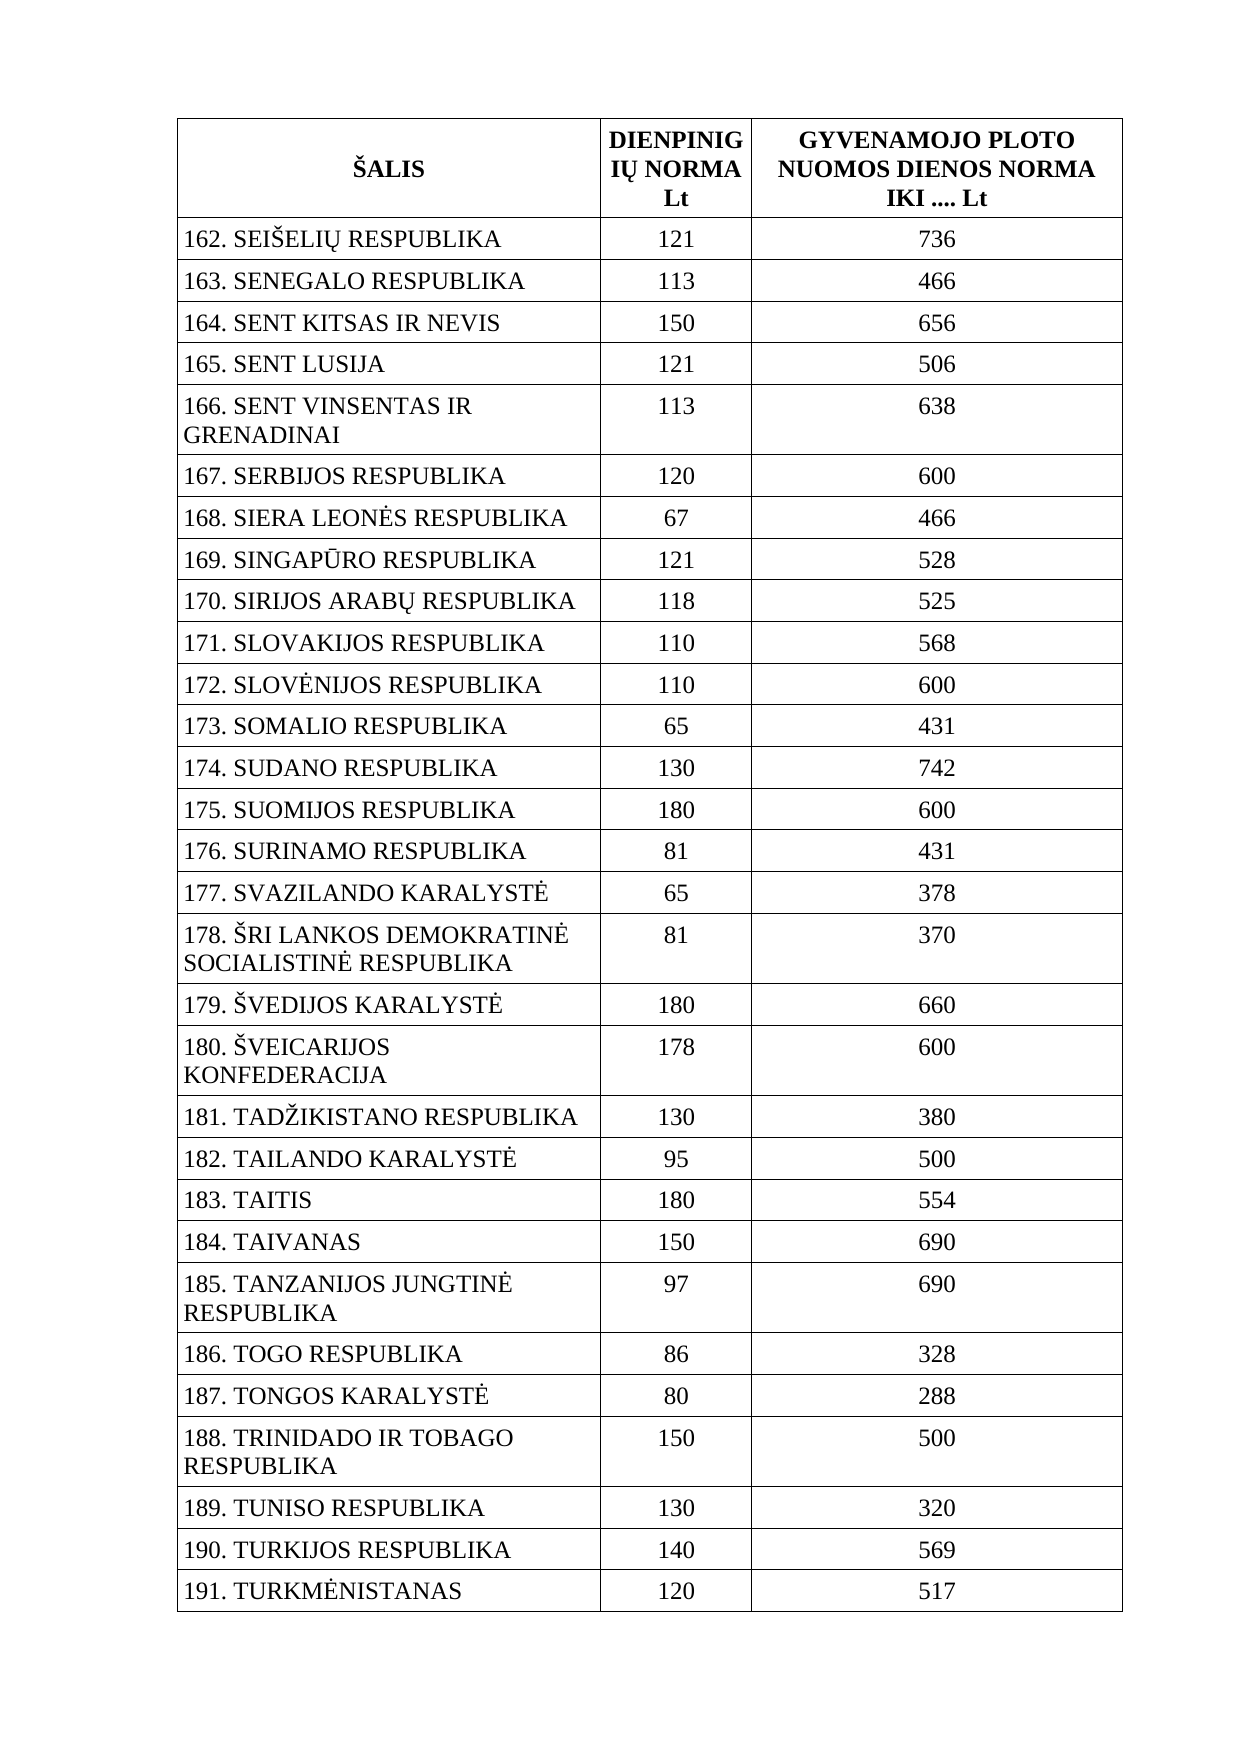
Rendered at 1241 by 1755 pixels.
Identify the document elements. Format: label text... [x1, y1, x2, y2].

table_cell 189. TUNISO RESPUBLIKA [178, 1487, 600, 1528]
table_cell 130 [601, 1487, 751, 1528]
table_cell 150 [601, 302, 751, 342]
table_cell 600 [752, 789, 1122, 829]
table_cell 690 [752, 1221, 1122, 1262]
table_cell 378 [752, 872, 1122, 913]
table_cell 180. ŠVEICARIJOS KONFEDERACIJA [178, 1026, 600, 1095]
table_cell 380 [752, 1096, 1122, 1137]
table_cell 163. SENEGALO RESPUBLIKA [178, 260, 600, 301]
table_header DIENPINIGIŲ NORMA Lt [601, 119, 751, 217]
table_cell 81 [601, 830, 751, 871]
table_cell 176. SURINAMO RESPUBLIKA [178, 830, 600, 871]
table_cell 185. TANZANIJOS JUNGTINĖ RESPUBLIKA [178, 1263, 600, 1332]
table_cell 170. SIRIJOS ARABŲ RESPUBLIKA [178, 580, 600, 621]
table_cell 466 [752, 497, 1122, 538]
table_cell 186. TOGO RESPUBLIKA [178, 1333, 600, 1374]
table_cell 171. SLOVAKIJOS RESPUBLIKA [178, 622, 600, 663]
table_cell 178 [601, 1026, 751, 1095]
table_cell 180 [601, 789, 751, 829]
table_cell 65 [601, 872, 751, 913]
table_cell 180 [601, 1180, 751, 1220]
table_cell 190. TURKIJOS RESPUBLIKA [178, 1529, 600, 1569]
table_cell 554 [752, 1180, 1122, 1220]
table_cell 178. ŠRI LANKOS DEMOKRATINĖ SOCIALISTINĖ RESPUBLIKA [178, 914, 600, 983]
table_cell 736 [752, 218, 1122, 259]
table_cell 466 [752, 260, 1122, 301]
table_cell 517 [752, 1570, 1122, 1611]
table_cell 175. SUOMIJOS RESPUBLIKA [178, 789, 600, 829]
table_cell 110 [601, 664, 751, 704]
table_cell 165. SENT LUSIJA [178, 343, 600, 384]
table_cell 600 [752, 455, 1122, 496]
table_cell 121 [601, 218, 751, 259]
table_cell 600 [752, 1026, 1122, 1095]
table_cell 86 [601, 1333, 751, 1374]
table_cell 120 [601, 1570, 751, 1611]
table_cell 130 [601, 1096, 751, 1137]
table_cell 166. SENT VINSENTAS IR GRENADINAI [178, 385, 600, 454]
table_cell 130 [601, 747, 751, 788]
table_cell 150 [601, 1221, 751, 1262]
table_cell 168. SIERA LEONĖS RESPUBLIKA [178, 497, 600, 538]
table_cell 113 [601, 385, 751, 454]
table_cell 568 [752, 622, 1122, 663]
table_cell 182. TAILANDO KARALYSTĖ [178, 1138, 600, 1178]
table_cell 81 [601, 914, 751, 983]
table_cell 80 [601, 1375, 751, 1416]
table_cell 177. SVAZILANDO KARALYSTĖ [178, 872, 600, 913]
table_cell 140 [601, 1529, 751, 1569]
table_cell 97 [601, 1263, 751, 1332]
table_cell 600 [752, 664, 1122, 704]
table_cell 120 [601, 455, 751, 496]
table_cell 528 [752, 539, 1122, 579]
table_cell 65 [601, 705, 751, 746]
table_cell 328 [752, 1333, 1122, 1374]
table_cell 431 [752, 830, 1122, 871]
table_cell 191. TURKMĖNISTANAS [178, 1570, 600, 1611]
table_cell 167. SERBIJOS RESPUBLIKA [178, 455, 600, 496]
table_cell 660 [752, 984, 1122, 1025]
table_cell 121 [601, 343, 751, 384]
table_cell 690 [752, 1263, 1122, 1332]
table_cell 110 [601, 622, 751, 663]
table_cell 370 [752, 914, 1122, 983]
table_cell 174. SUDANO RESPUBLIKA [178, 747, 600, 788]
table_cell 320 [752, 1487, 1122, 1528]
table_cell 431 [752, 705, 1122, 746]
table_cell 506 [752, 343, 1122, 384]
table_cell 169. SINGAPŪRO RESPUBLIKA [178, 539, 600, 579]
table_header GYVENAMOJO PLOTO NUOMOS DIENOS NORMA IKI .... Lt [752, 119, 1122, 217]
table_cell 179. ŠVEDIJOS KARALYSTĖ [178, 984, 600, 1025]
table_cell 150 [601, 1417, 751, 1486]
table_cell 187. TONGOS KARALYSTĖ [178, 1375, 600, 1416]
table_header ŠALIS [178, 119, 600, 217]
table_cell 180 [601, 984, 751, 1025]
table_cell 288 [752, 1375, 1122, 1416]
table_cell 500 [752, 1417, 1122, 1486]
table_cell 188. TRINIDADO IR TOBAGO RESPUBLIKA [178, 1417, 600, 1486]
table_cell 183. TAITIS [178, 1180, 600, 1220]
table_cell 569 [752, 1529, 1122, 1569]
table_cell 113 [601, 260, 751, 301]
table_cell 638 [752, 385, 1122, 454]
table_cell 525 [752, 580, 1122, 621]
table_cell 173. SOMALIO RESPUBLIKA [178, 705, 600, 746]
table_cell 162. SEIŠELIŲ RESPUBLIKA [178, 218, 600, 259]
table_cell 67 [601, 497, 751, 538]
table_cell 121 [601, 539, 751, 579]
table_cell 742 [752, 747, 1122, 788]
table_cell 172. SLOVĖNIJOS RESPUBLIKA [178, 664, 600, 704]
table_cell 118 [601, 580, 751, 621]
table_cell 95 [601, 1138, 751, 1178]
table_cell 164. SENT KITSAS IR NEVIS [178, 302, 600, 342]
table_cell 184. TAIVANAS [178, 1221, 600, 1262]
table_cell 656 [752, 302, 1122, 342]
table_cell 500 [752, 1138, 1122, 1178]
table_cell 181. TADŽIKISTANO RESPUBLIKA [178, 1096, 600, 1137]
